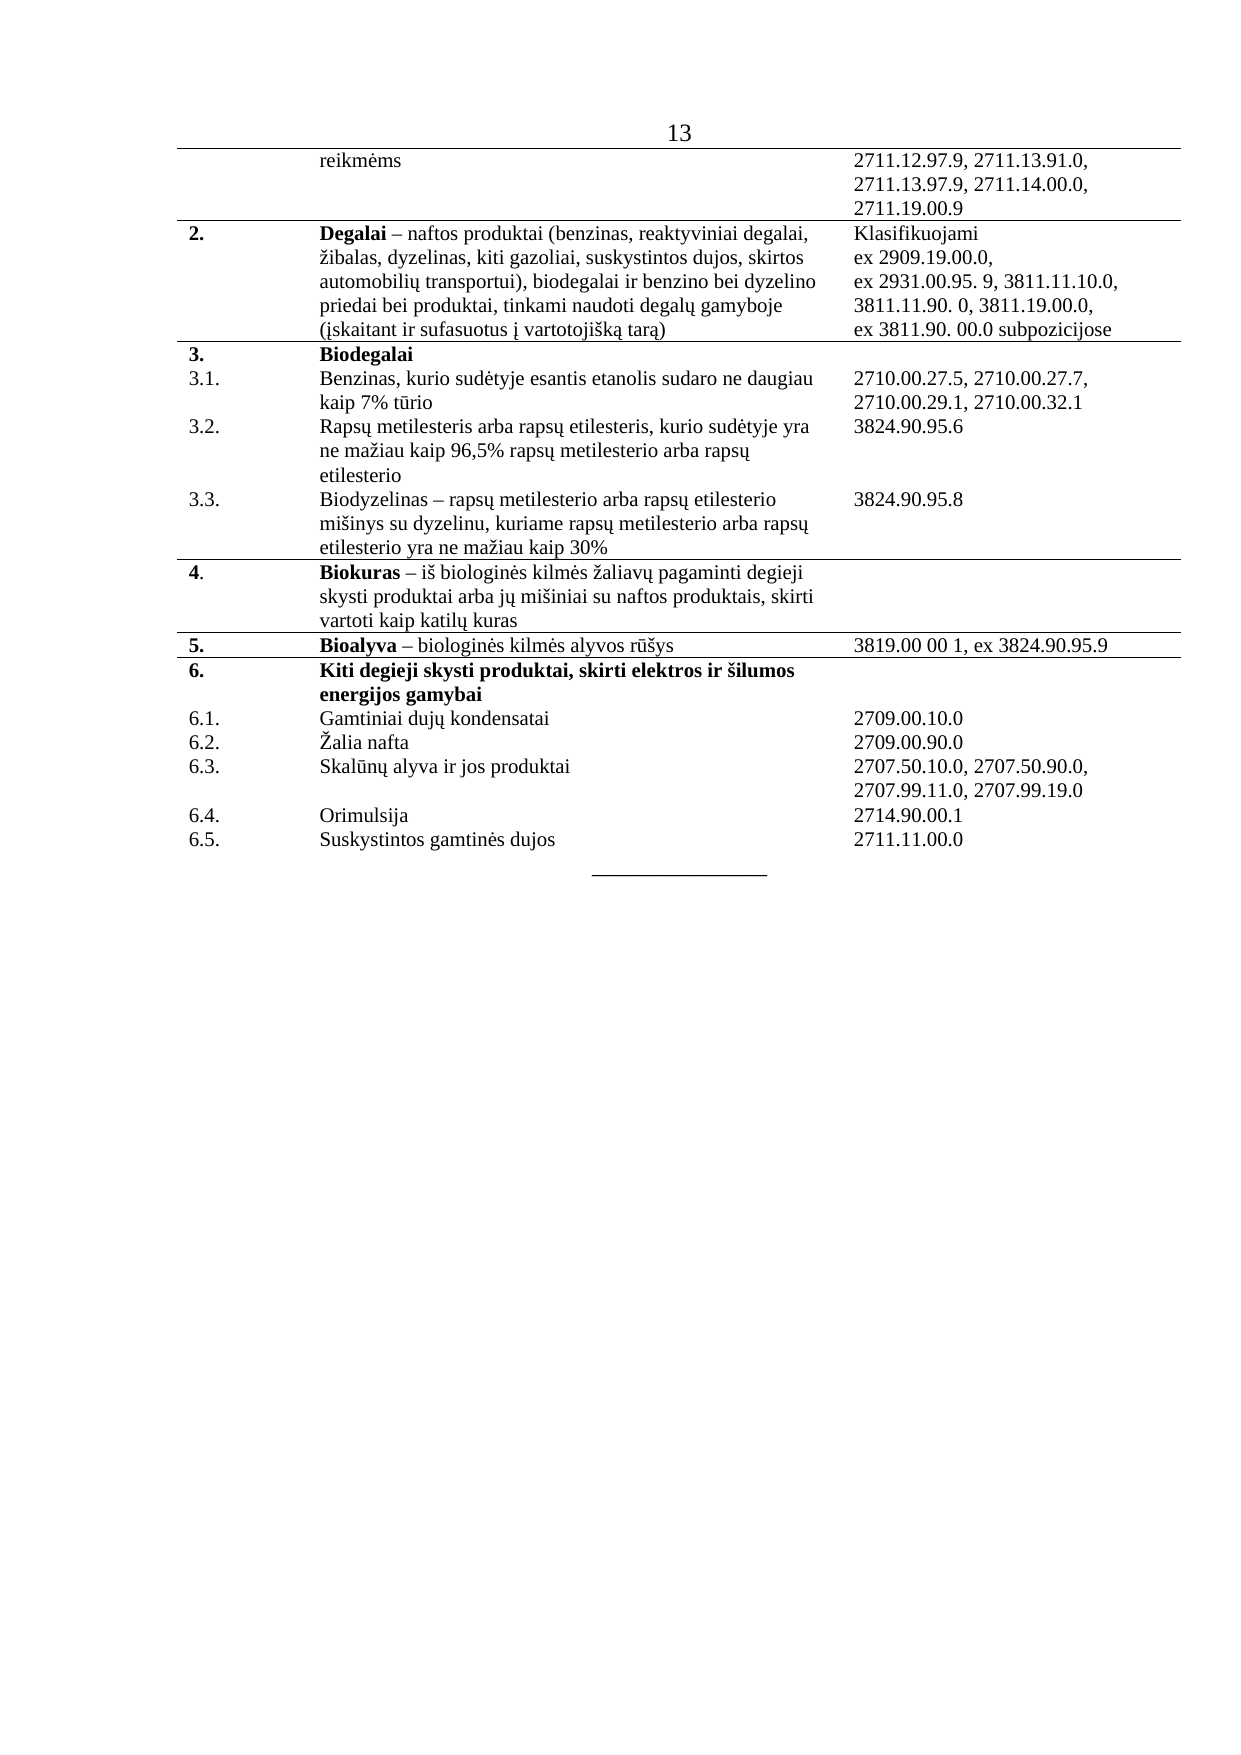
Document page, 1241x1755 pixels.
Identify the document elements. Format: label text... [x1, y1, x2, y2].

table_cell 2709.00.10.0 [843, 706, 1181, 730]
table_cell 3.1. [177, 366, 308, 414]
table_cell 6.1. [177, 706, 308, 730]
table_cell 3.2. [177, 414, 308, 487]
text ______________ [177, 851, 1181, 879]
table_cell 2707.50.10.0, 2707.50.90.0, 2707.99.11.0, 2707.99.19.0 [843, 754, 1181, 802]
table_cell reikmėms [308, 149, 842, 220]
table_cell 2714.90.00.1 [843, 803, 1181, 827]
table_cell Benzinas, kurio sudėtyje esantis etanolis sudaro ne daugiau kaip 7% tūrio [308, 366, 842, 414]
table_cell [843, 658, 1181, 706]
table_cell 5. [177, 633, 308, 657]
table_cell Žalia nafta [308, 730, 842, 754]
table_cell Biodegalai [308, 342, 842, 366]
table_cell [177, 149, 308, 220]
table_cell 6.4. [177, 803, 308, 827]
table_cell Orimulsija [308, 803, 842, 827]
table_cell Gamtiniai dujų kondensatai [308, 706, 842, 730]
table_cell 4. [177, 560, 308, 632]
table_cell [843, 560, 1181, 632]
table_cell 2711.12.97.9, 2711.13.91.0, 2711.13.97.9, 2711.14.00.0, 2711.19.00.9 [843, 149, 1181, 220]
table_cell 2709.00.90.0 [843, 730, 1181, 754]
table_cell 3. [177, 342, 308, 366]
table_cell 3824.90.95.8 [843, 487, 1181, 559]
table_cell Biodyzelinas – rapsų metilesterio arba rapsų etilesterio mišinys su dyzelinu, kuriame rapsų metilesterio arba rapsų etilesterio yra ne mažiau kaip 30% [308, 487, 842, 559]
table_cell 6. [177, 658, 308, 706]
table_cell 2. [177, 221, 308, 341]
table_cell 3819.00 00 1, ex 3824.90.95.9 [843, 633, 1181, 657]
table_cell Klasifikuojami ex 2909.19.00.0, ex 2931.00.95. 9, 3811.11.10.0, 3811.11.90. 0, 3811.19.00.0, ex 3811.90. 00.0 subpozicijose [843, 221, 1181, 341]
table_cell 2710.00.27.5, 2710.00.27.7, 2710.00.29.1, 2710.00.32.1 [843, 366, 1181, 414]
table_cell Suskystintos gamtinės dujos [308, 827, 842, 851]
table_cell Rapsų metilesteris arba rapsų etilesteris, kurio sudėtyje yra ne mažiau kaip 96,5% rapsų metilesterio arba rapsų etilesterio [308, 414, 842, 487]
table_cell 2711.11.00.0 [843, 827, 1181, 851]
table_cell Biokuras – iš biologinės kilmės žaliavų pagaminti degieji skysti produktai arba jų mišiniai su naftos produktais, skirti vartoti kaip katilų kuras [308, 560, 842, 632]
table_cell [843, 342, 1181, 366]
table_cell 3.3. [177, 487, 308, 559]
table_cell Degalai – naftos produktai (benzinas, reaktyviniai degalai, žibalas, dyzelinas, kiti gazoliai, suskystintos dujos, skirtos automobilių transportui), biodegalai ir benzino bei dyzelino priedai bei produktai, tinkami naudoti degalų gamyboje (įskaitant ir sufasuotus į vartotojišką tarą) [308, 221, 842, 341]
table_cell 6.2. [177, 730, 308, 754]
table_cell 6.3. [177, 754, 308, 802]
table_cell Bioalyva – biologinės kilmės alyvos rūšys [308, 633, 842, 657]
table_cell 3824.90.95.6 [843, 414, 1181, 487]
table_cell Skalūnų alyva ir jos produktai [308, 754, 842, 802]
table_cell 6.5. [177, 827, 308, 851]
table_cell Kiti degieji skysti produktai, skirti elektros ir šilumos energijos gamybai [308, 658, 842, 706]
